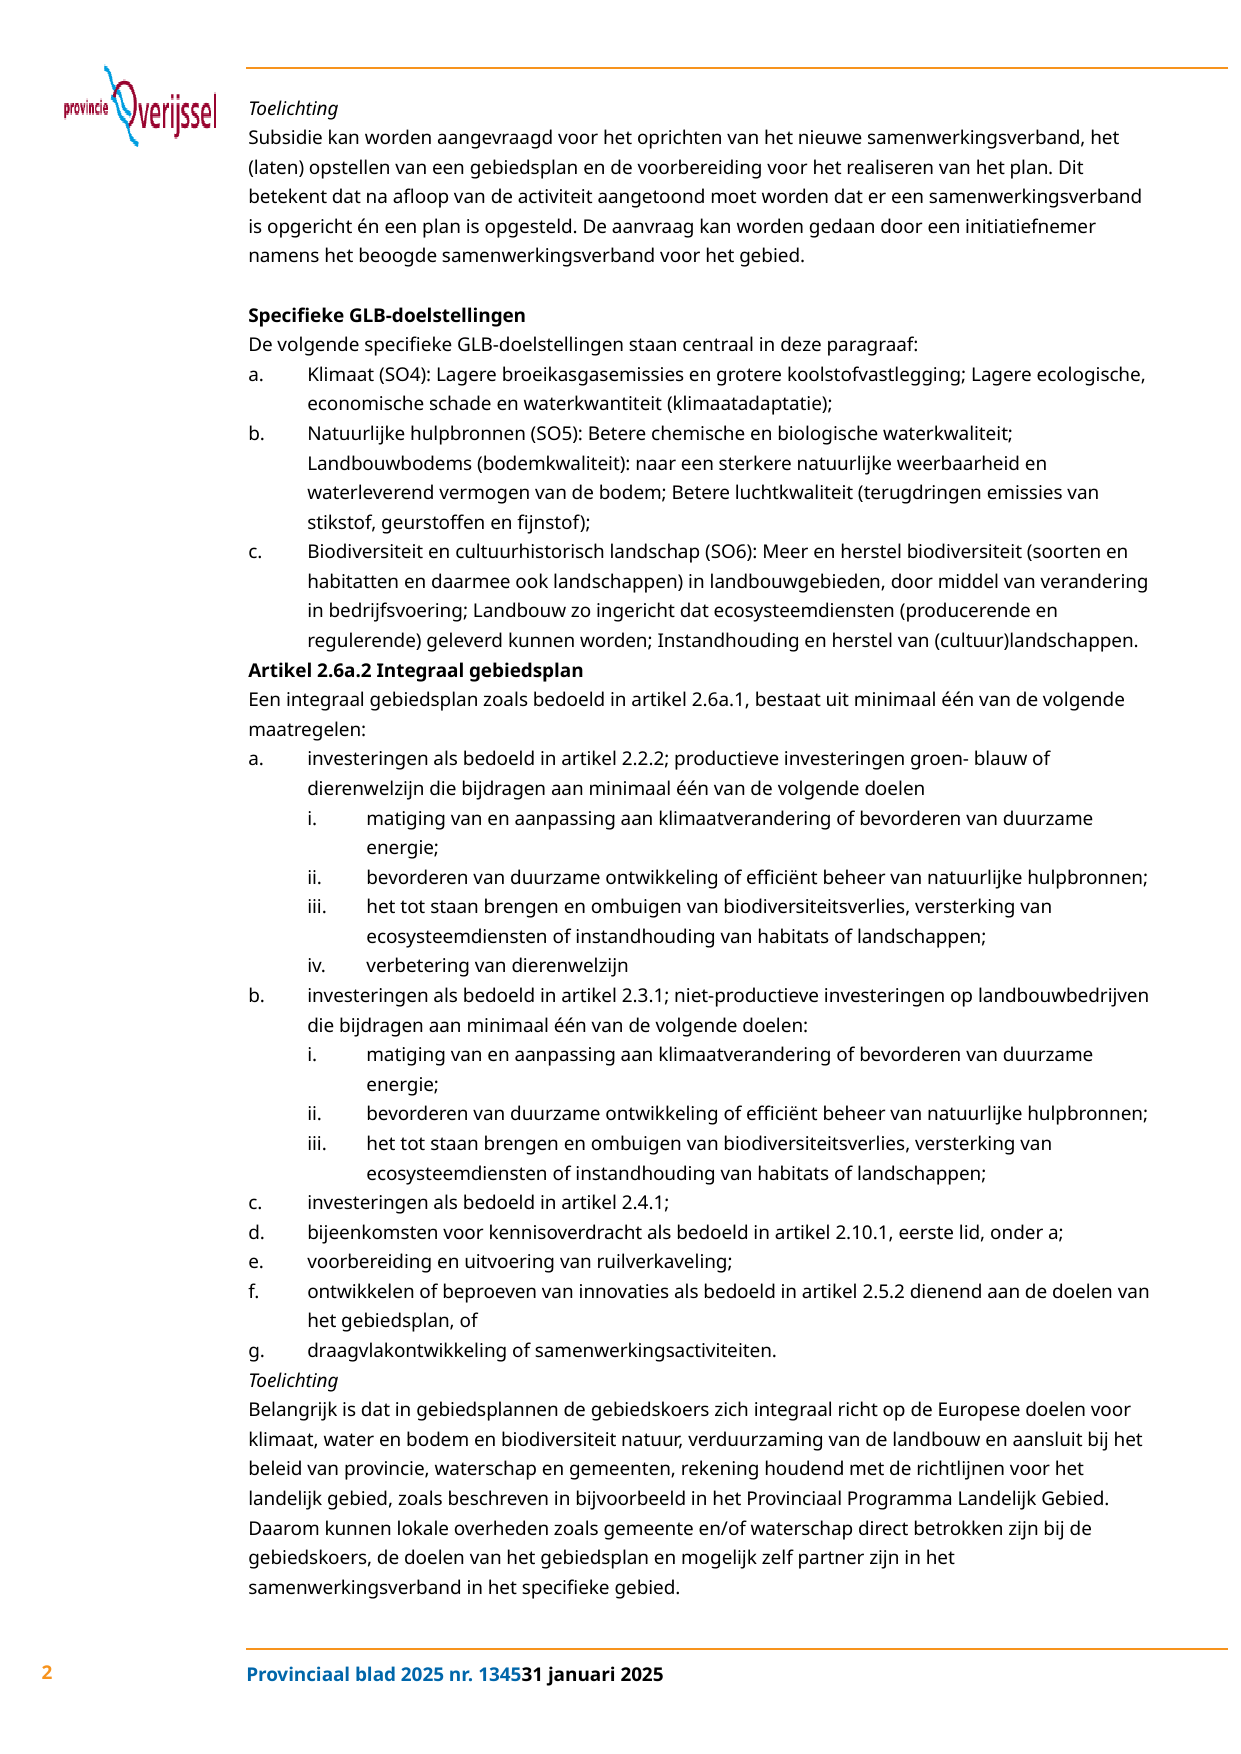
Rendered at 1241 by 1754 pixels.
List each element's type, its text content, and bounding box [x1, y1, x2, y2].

list het tot staan brengen en ombuigen van biodiversiteitsverlies, versterking van ecosysteemdiensten of instandhouding van habitats of landschappen; [307, 1130, 1152, 1186]
list Natuurlijke hulpbronnen (SO5): Betere chemische en biologische waterkwaliteit; Landbouwbodems (bodemkwaliteit): naar een sterkere natuurlijke weerbaarheid en waterleverend vermogen van de bodem; Betere luchtkwaliteit (terugdringen emissies van stikstof, geurstoffen en fijnstof); [248, 420, 1152, 535]
list ontwikkelen of beproeven van innovaties als bedoeld in artikel 2.5.2 dienend aan de doelen van het gebiedsplan, of [248, 1278, 1152, 1333]
list bevorderen van duurzame ontwikkeling of efficiënt beheer van natuurlijke hulpbronnen; [307, 864, 1152, 890]
list verbetering van dierenwelzijn [307, 953, 1152, 978]
text Belangrijk is dat in gebiedsplannen de gebiedskoers zich integraal richt op de Europese doelen voor klimaat, water en bodem en biodiversiteit natuur, verduurzaming van de landbouw en aansluit bij het beleid van provincie, waterschap en gemeenten, rekening houdend met de richtlijnen voor het landelijk gebied, zoals beschreven in bijvoorbeeld in het Provinciaal Programma Landelijk Gebied. Daarom kunnen lokale overheden zoals gemeente en/of waterschap direct betrokken zijn bij de gebiedskoers, de doelen van het gebiedsplan en mogelijk zelf partner zijn in het samenwerkingsverband in het specifieke gebied. [248, 1396, 1152, 1600]
list Klimaat (SO4): Lagere broeikasgasemissies en grotere koolstofvastlegging; Lagere ecologische, economische schade en waterkwantiteit (klimaatadaptatie); [248, 361, 1152, 416]
text Een integraal gebiedsplan zoals bedoeld in artikel 2.6a.1, bestaat uit minimaal één van de volgende maatregelen: [248, 686, 1152, 742]
list investeringen als bedoeld in artikel 2.4.1; [248, 1189, 1152, 1215]
text Toelichting [248, 95, 1152, 121]
list bevorderen van duurzame ontwikkeling of efficiënt beheer van natuurlijke hulpbronnen; [307, 1101, 1152, 1126]
list draagvlakontwikkeling of samenwerkingsactiviteiten. [248, 1337, 1152, 1363]
text Subsidie kan worden aangevraagd voor het oprichten van het nieuwe samenwerkingsverband, het (laten) opstellen van een gebiedsplan en de voorbereiding voor het realiseren van het plan. Dit betekent dat na afloop van de activiteit aangetoond moet worden dat er een samenwerkingsverband is opgericht én een plan is opgesteld. De aanvraag kan worden gedaan door een initiatiefnemer namens het beoogde samenwerkingsverband voor het gebied. [248, 124, 1152, 268]
list bijeenkomsten voor kennisoverdracht als bedoeld in artikel 2.10.1, eerste lid, onder a; [248, 1219, 1152, 1245]
text Toelichting [248, 1367, 1152, 1393]
list investeringen als bedoeld in artikel 2.3.1; niet-productieve investeringen op landbouwbedrijven die bijdragen aan minimaal één van de volgende doelen: [248, 982, 1152, 1038]
text Artikel 2.6a.2 Integraal gebiedsplan [248, 657, 1152, 683]
text Specifieke GLB-doelstellingen [248, 302, 1152, 328]
list het tot staan brengen en ombuigen van biodiversiteitsverlies, versterking van ecosysteemdiensten of instandhouding van habitats of landschappen; [307, 893, 1152, 949]
list matiging van en aanpassing aan klimaatverandering of bevorderen van duurzame energie; [307, 1041, 1152, 1097]
picture [41, 47, 231, 172]
list investeringen als bedoeld in artikel 2.2.2; productieve investeringen groen- blauw of dierenwelzijn die bijdragen aan minimaal één van de volgende doelen [248, 746, 1152, 801]
list matiging van en aanpassing aan klimaatverandering of bevorderen van duurzame energie; [307, 805, 1152, 860]
list Biodiversiteit en cultuurhistorisch landschap (SO6): Meer en herstel biodiversiteit (soorten en habitatten en daarmee ook landschappen) in landbouwgebieden, door middel van verandering in bedrijfsvoering; Landbouw zo ingericht dat ecosysteemdiensten (producerende en regulerende) geleverd kunnen worden; Instandhouding en herstel van (cultuur)landschappen. [248, 538, 1152, 653]
text De volgende specifieke GLB-doelstellingen staan centraal in deze paragraaf: [248, 331, 1152, 357]
list voorbereiding en uitvoering van ruilverkaveling; [248, 1248, 1152, 1274]
